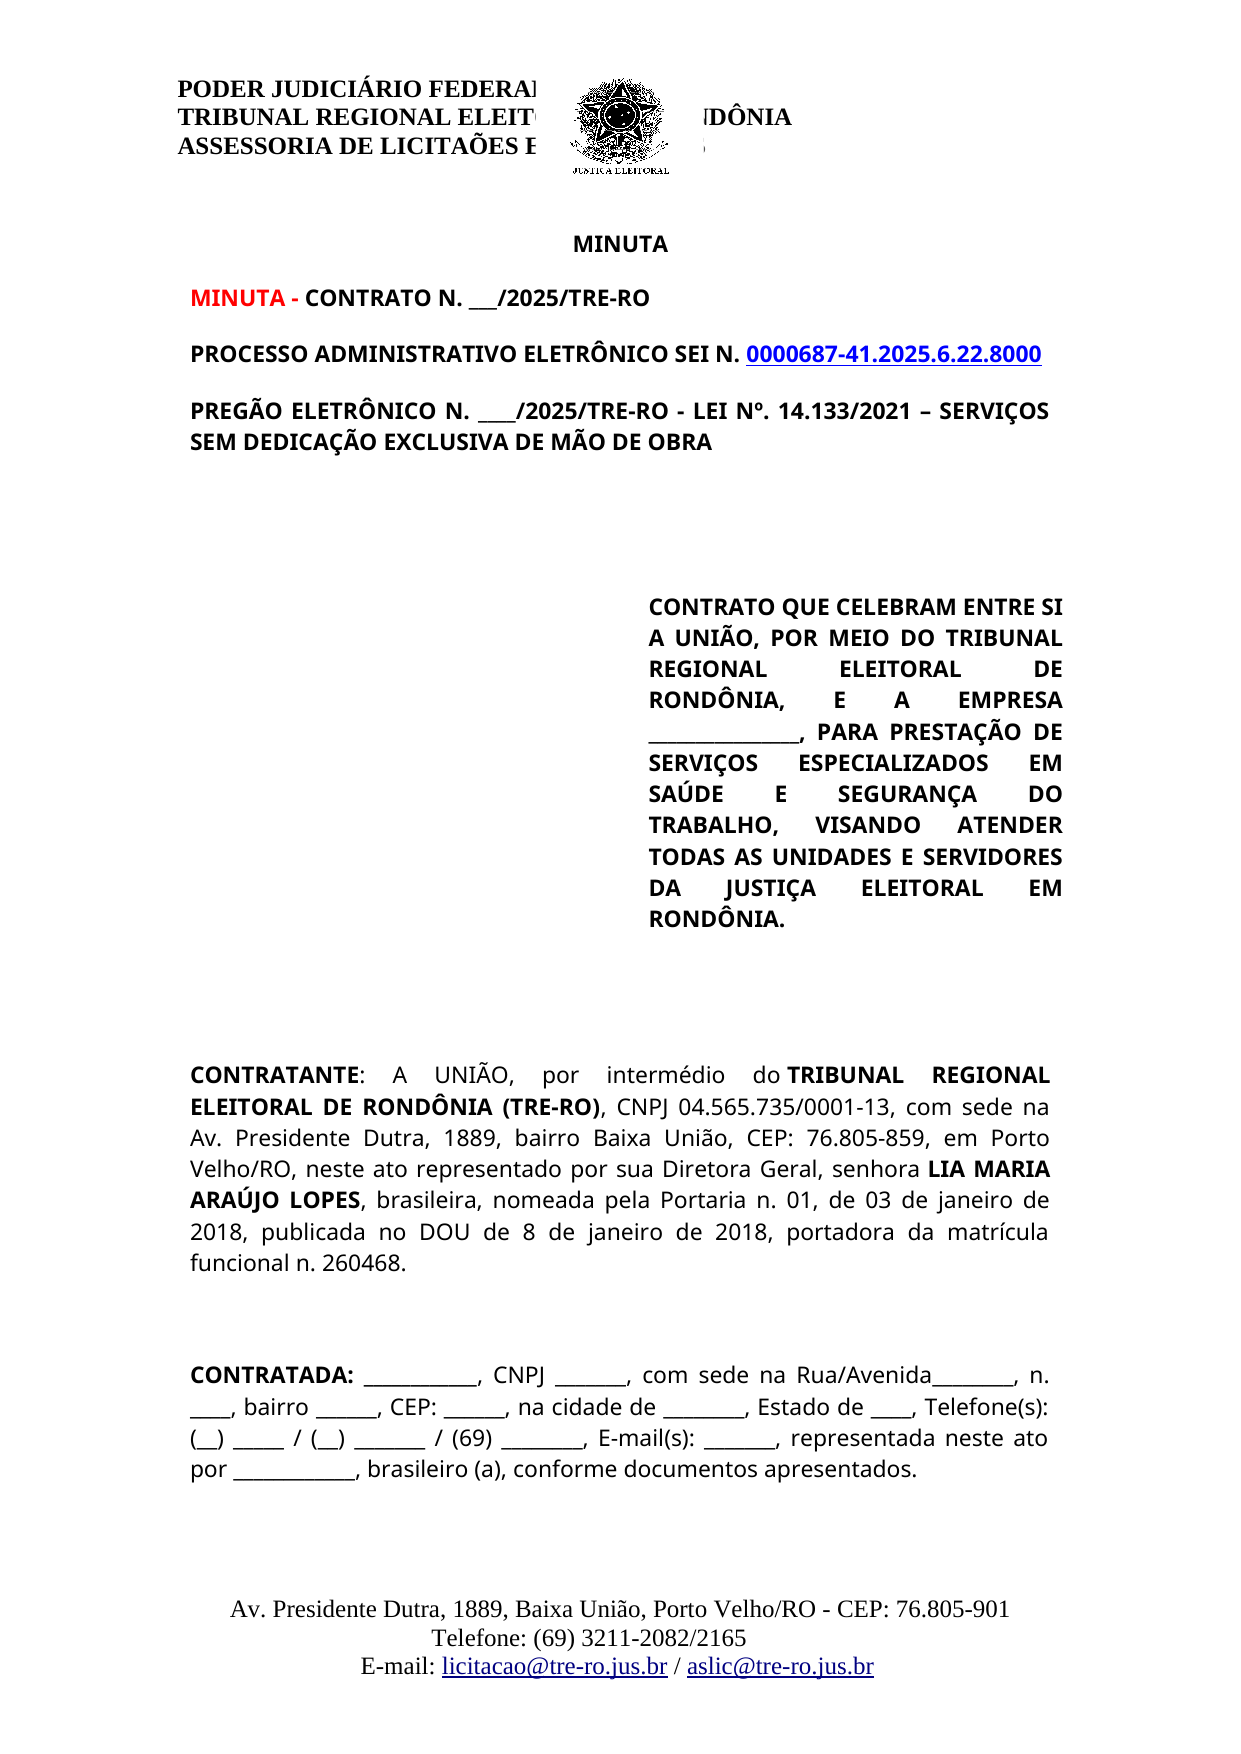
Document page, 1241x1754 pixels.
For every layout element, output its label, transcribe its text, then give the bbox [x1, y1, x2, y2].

text PREGÃO ELETRÔNICO N. ____/2025/TRE-RO - LEI Nº. 14.133/2021 – SERVIÇOS SEM DEDICAÇÃO EXCLUSIVA DE MÃO DE OBRA [190, 394, 1051, 457]
text CONTRATO QUE CELEBRAM ENTRE SI A UNIÃO, POR MEIO DO TRIBUNAL REGIONAL ELEITORAL DE RONDÔNIA, E A EMPRESA ________________, PARA PRESTAÇÃO DE SERVIÇOS ESPECIALIZADOS EM SAÚDE E SEGURANÇA DO TRABALHO, VISANDO ATENDER TODAS AS UNIDADES E SERVIDORES DA JUSTIÇA ELEITORAL EM RONDÔNIA. [648, 590, 1063, 934]
text CONTRATANTE: A UNIÃO, por intermédio do TRIBUNAL REGIONAL ELEITORAL DE RONDÔNIA (TRE-RO), CNPJ 04.565.735/0001-13, com sede na Av. Presidente Dutra, 1889, bairro Baixa União, CEP: 76.805-859, em Porto Velho/RO, neste ato representado por sua Diretora Geral, senhora LIA MARIA ARAÚJO LOPES, brasileira, nomeada pela Portaria n. 01, de 03 de janeiro de 2018, publicada no DOU de 8 de janeiro de 2018, portadora da matrícula funcional n. 260468. [190, 1059, 1051, 1278]
text Minuta [177, 228, 1063, 259]
text MINUTA - CONTRATO N. ___/2025/TRE-RO [190, 282, 1051, 313]
text CONTRATADA: ____________, CNPJ _______, com sede na Rua/Avenida________, n. ____, bairro ______, CEP: ______, na cidade de ________, Estado de ____, Telefone(s): (__) _____ / (__) _______ / (69) ________, E-mail(s): _______, representada neste ato por ____________, brasileiro (a), conforme documentos apresentados. [190, 1359, 1051, 1484]
text PROCESSO ADMINISTRATIVO ELETRÔNICO SEI N. 0000687-41.2025.6.22.8000 [190, 338, 1051, 369]
